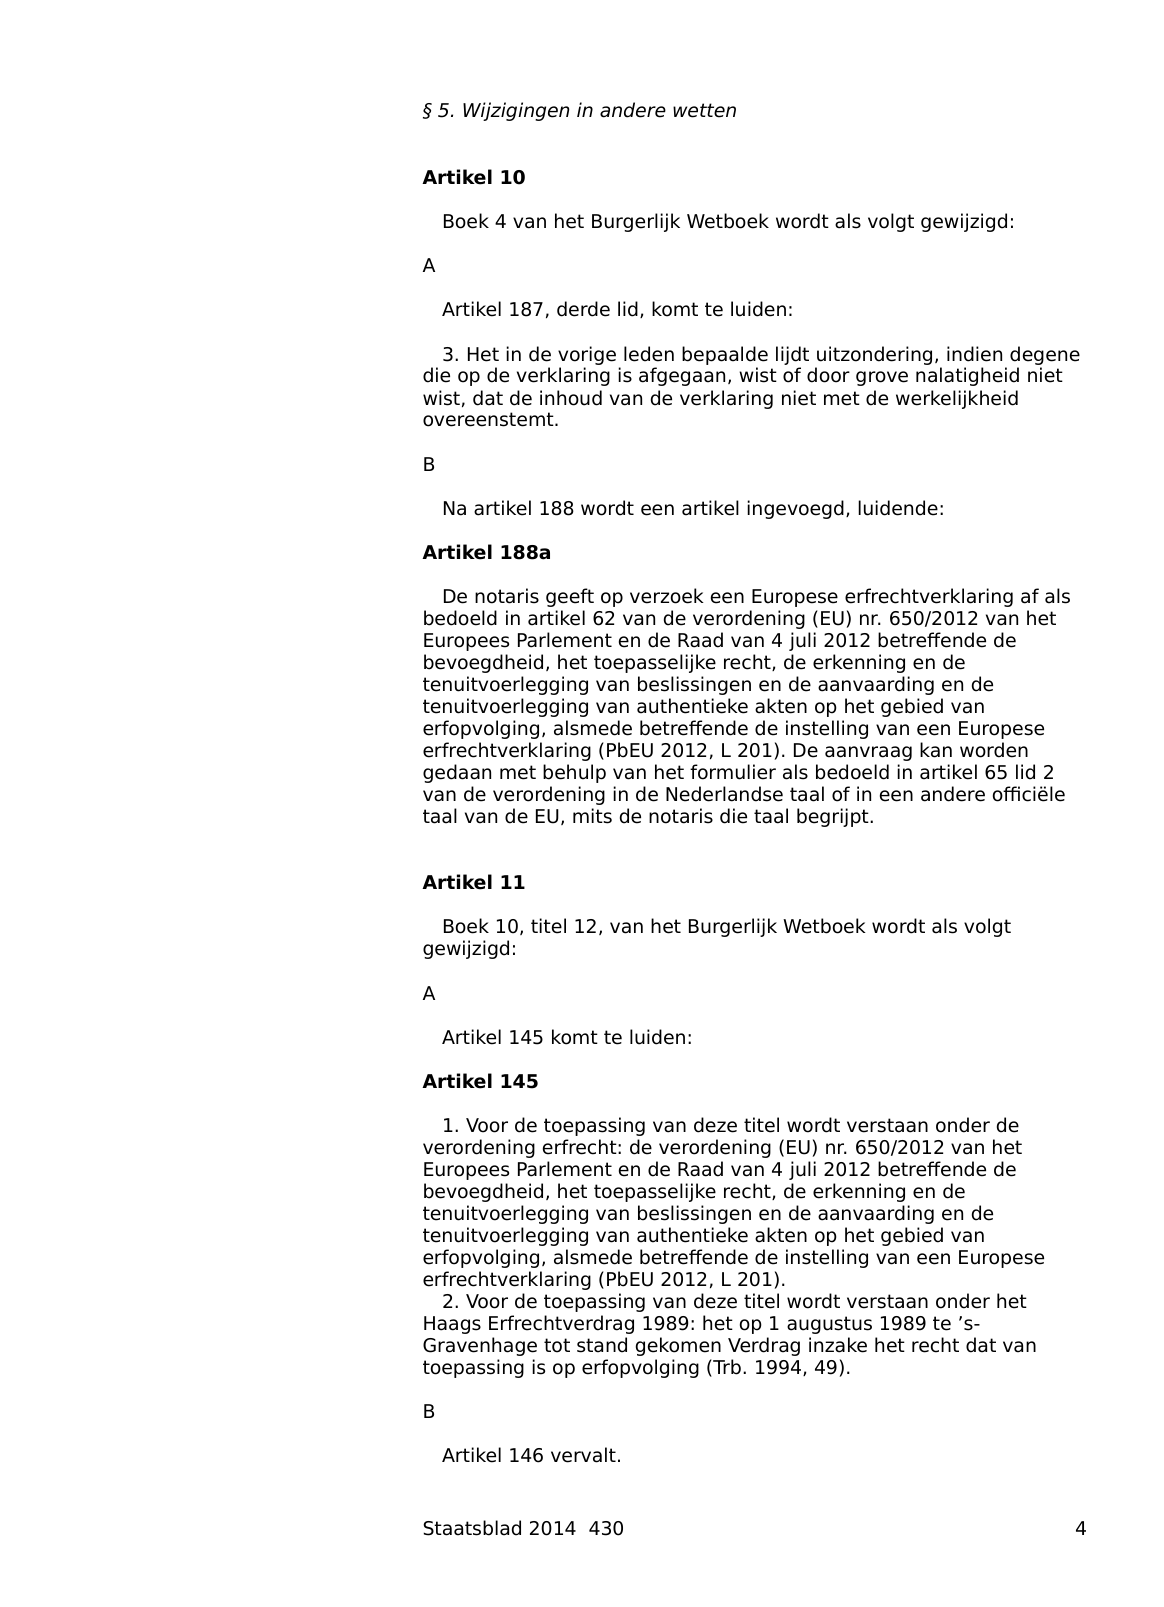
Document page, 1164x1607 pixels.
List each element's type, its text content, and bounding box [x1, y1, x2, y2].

text Na artikel 188 wordt een artikel ingevoegd, luidende: [422, 498, 1087, 520]
text 2. Voor de toepassing van deze titel wordt verstaan onder het Haags Erfrechtverdrag 1989: het op 1 augustus 1989 te ’s-Gravenhage tot stand gekomen Verdrag inzake het recht dat van toepassing is op erfopvolging (Trb. 1994, 49). [422, 1291, 1087, 1379]
text Artikel 146 vervalt. [422, 1445, 1087, 1467]
subtitle § 5. Wijzigingen in andere wetten [422, 100, 1087, 122]
text A [422, 255, 1087, 277]
subtitle Artikel 145 [422, 1071, 1087, 1093]
text Boek 4 van het Burgerlijk Wetboek wordt als volgt gewijzigd: [422, 211, 1087, 233]
text Artikel 145 komt te luiden: [422, 1027, 1087, 1049]
text De notaris geeft op verzoek een Europese erfrechtverklaring af als bedoeld in artikel 62 van de verordening (EU) nr. 650/2012 van het Europees Parlement en de Raad van 4 juli 2012 betreffende de bevoegdheid, het toepasselijke recht, de erkenning en de tenuitvoerlegging van beslissingen en de aanvaarding en de tenuitvoerlegging van authentieke akten op het gebied van erfopvolging, alsmede betreffende de instelling van een Europese erfrechtverklaring (PbEU 2012, L 201). De aanvraag kan worden gedaan met behulp van het formulier als bedoeld in artikel 65 lid 2 van de verordening in de Nederlandse taal of in een andere officiële taal van de EU, mits de notaris die taal begrijpt. [422, 586, 1087, 828]
text 1. Voor de toepassing van deze titel wordt verstaan onder de verordening erfrecht: de verordening (EU) nr. 650/2012 van het Europees Parlement en de Raad van 4 juli 2012 betreffende de bevoegdheid, het toepasselijke recht, de erkenning en de tenuitvoerlegging van beslissingen en de aanvaarding en de tenuitvoerlegging van authentieke akten op het gebied van erfopvolging, alsmede betreffende de instelling van een Europese erfrechtverklaring (PbEU 2012, L 201). [422, 1115, 1087, 1291]
subtitle Artikel 10 [422, 167, 1087, 189]
text A [422, 982, 1087, 1004]
text 3. Het in de vorige leden bepaalde lijdt uitzondering, indien degene die op de verklaring is afgegaan, wist of door grove nalatigheid niet wist, dat de inhoud van de verklaring niet met de werkelijkheid overeenstemt. [422, 343, 1087, 431]
text B [422, 1401, 1087, 1423]
text B [422, 453, 1087, 476]
text Artikel 187, derde lid, komt te luiden: [422, 299, 1087, 321]
subtitle Artikel 188a [422, 542, 1087, 564]
text Boek 10, titel 12, van het Burgerlijk Wetboek wordt als volgt gewijzigd: [422, 916, 1087, 960]
subtitle Artikel 11 [422, 872, 1087, 894]
